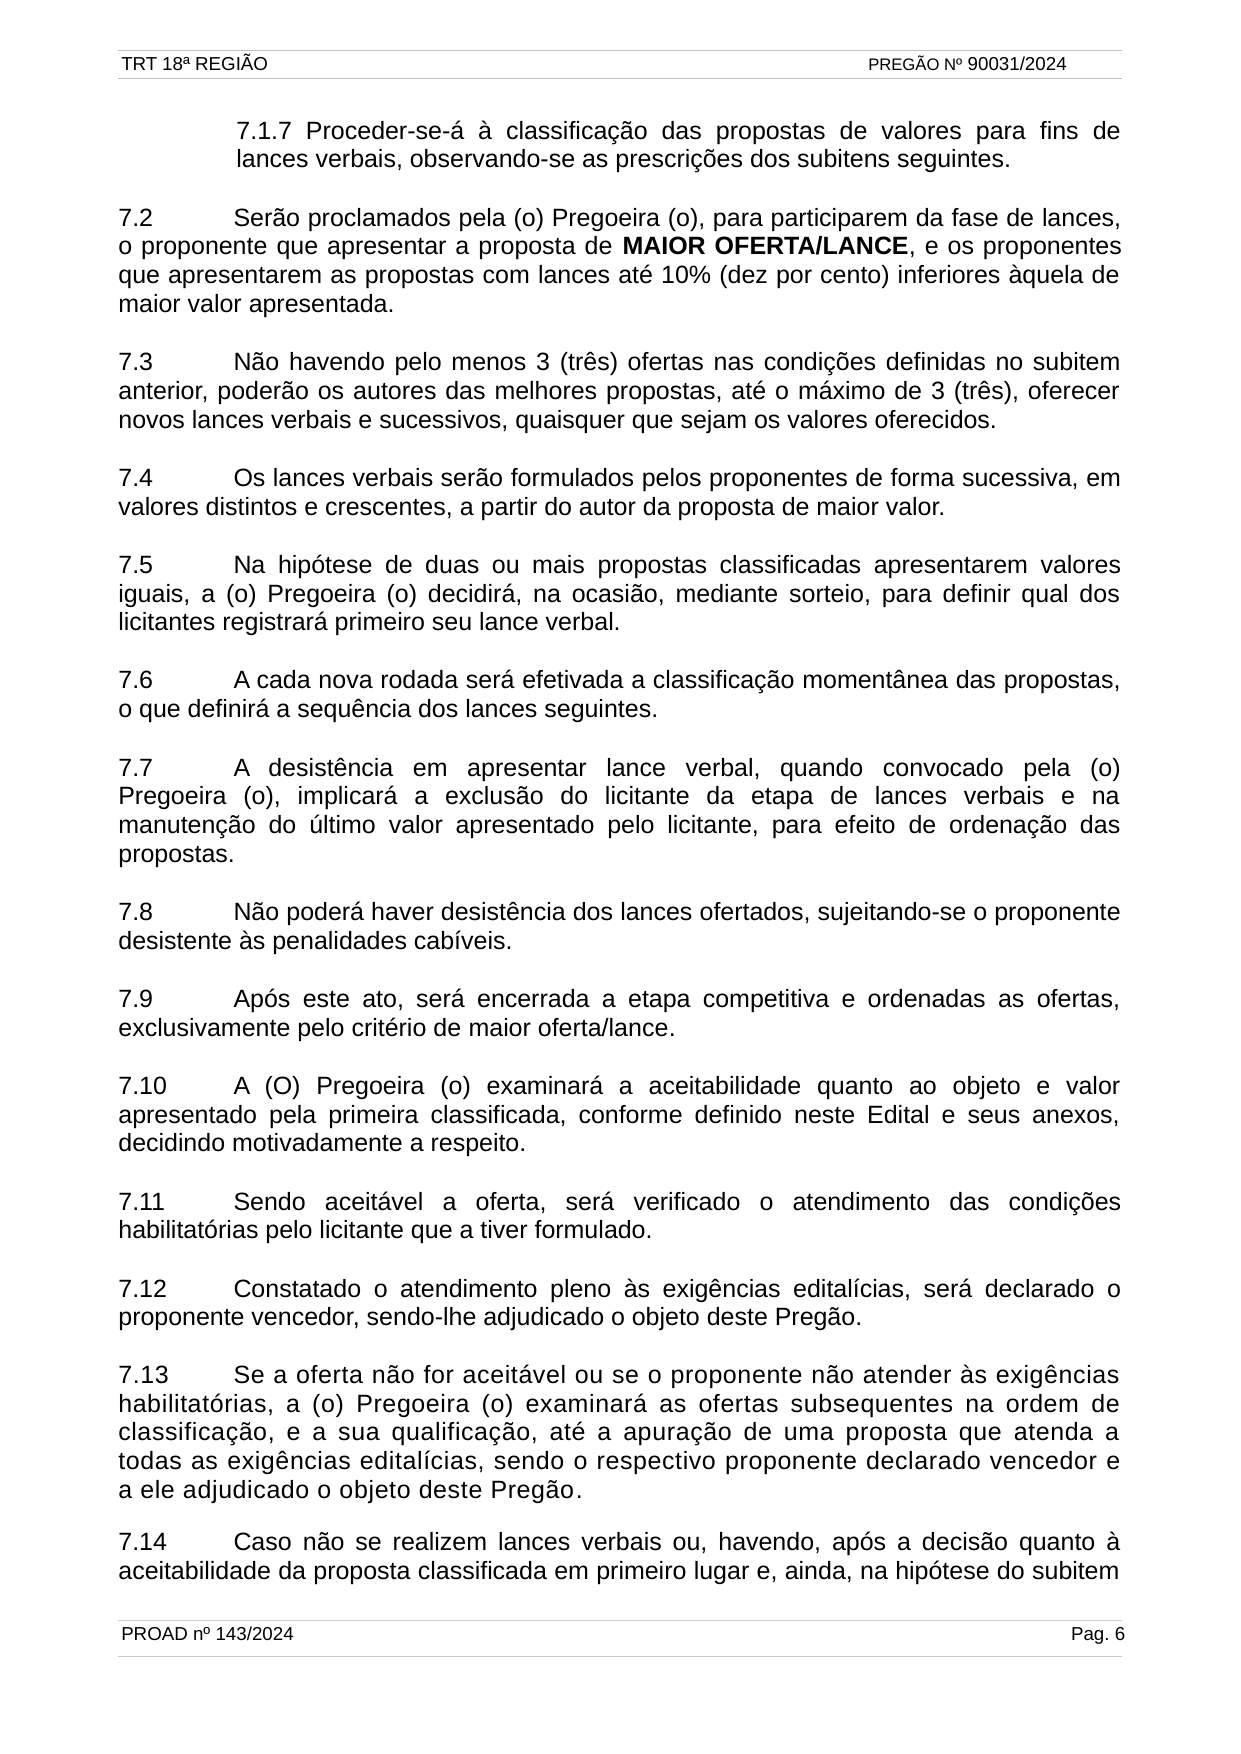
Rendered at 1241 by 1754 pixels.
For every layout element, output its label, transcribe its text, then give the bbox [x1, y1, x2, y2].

list 7.13 Se a oferta não for aceitável ou se o proponente não atender às exigências habilitatórias, a (o) Pregoeira (o) examinará as ofertas subsequentes na ordem de classificação, e a sua qualificação, até a apuração de uma proposta que atenda a todas as exigências editalícias, sendo o respectivo proponente declarado vencedor e a ele adjudicado o objeto deste Pregão. [118, 1360, 1122, 1504]
list 7.14 Caso não se realizem lances verbais ou, havendo, após a decisão quanto à aceitabilidade da proposta classificada em primeiro lugar e, ainda, na hipótese do subitem [118, 1527, 1122, 1585]
text 7.4 Os lances verbais serão formulados pelos proponentes de forma sucessiva, em valores distintos e crescentes, a partir do autor da proposta de maior valor. [118, 463, 1122, 520]
text 7.5 Na hipótese de duas ou mais propostas classificadas apresentarem valores iguais, a (o) Pregoeira (o) decidirá, na ocasião, mediante sorteio, para definir qual dos licitantes registrará primeiro seu lance verbal. [118, 550, 1122, 636]
text 7.1.7 Proceder-se-á à classificação das propostas de valores para fins de lances verbais, observando-se as prescrições dos subitens seguintes. [236, 116, 1122, 173]
text 7.2 Serão proclamados pela (o) Pregoeira (o), para participarem da fase de lances, o proponente que apresentar a proposta de MAIOR OFERTA/LANCE, e os proponentes que apresentarem as propostas com lances até 10% (dez por cento) inferiores àquela de maior valor apresentada. [118, 203, 1122, 318]
text 7.11 Sendo aceitável a oferta, será verificado o atendimento das condições habilitatórias pelo licitante que a tiver formulado. [118, 1187, 1122, 1244]
text 7.10 A (O) Pregoeira (o) examinará a aceitabilidade quanto ao objeto e valor apresentado pela primeira classificada, conforme definido neste Edital e seus anexos, decidindo motivadamente a respeito. [118, 1071, 1122, 1157]
text 7.7 A desistência em apresentar lance verbal, quando convocado pela (o) Pregoeira (o), implicará a exclusão do licitante da etapa de lances verbais e na manutenção do último valor apresentado pelo licitante, para efeito de ordenação das propostas. [118, 752, 1122, 867]
text 7.8 Não poderá haver desistência dos lances ofertados, sujeitando-se o proponente desistente às penalidades cabíveis. [118, 897, 1122, 954]
text 7.6 A cada nova rodada será efetivada a classificação momentânea das propostas, o que definirá a sequência dos lances seguintes. [118, 666, 1122, 723]
list 7.12 Constatado o atendimento pleno às exigências editalícias, será declarado o proponente vencedor, sendo-lhe adjudicado o objeto deste Pregão. [118, 1274, 1122, 1331]
text 7.3 Não havendo pelo menos 3 (três) ofertas nas condições definidas no subitem anterior, poderão os autores das melhores propostas, até o máximo de 3 (três), oferecer novos lances verbais e sucessivos, quaisquer que sejam os valores oferecidos. [118, 347, 1122, 433]
text 7.9 Após este ato, será encerrada a etapa competitiva e ordenadas as ofertas, exclusivamente pelo critério de maior oferta/lance. [118, 984, 1122, 1041]
